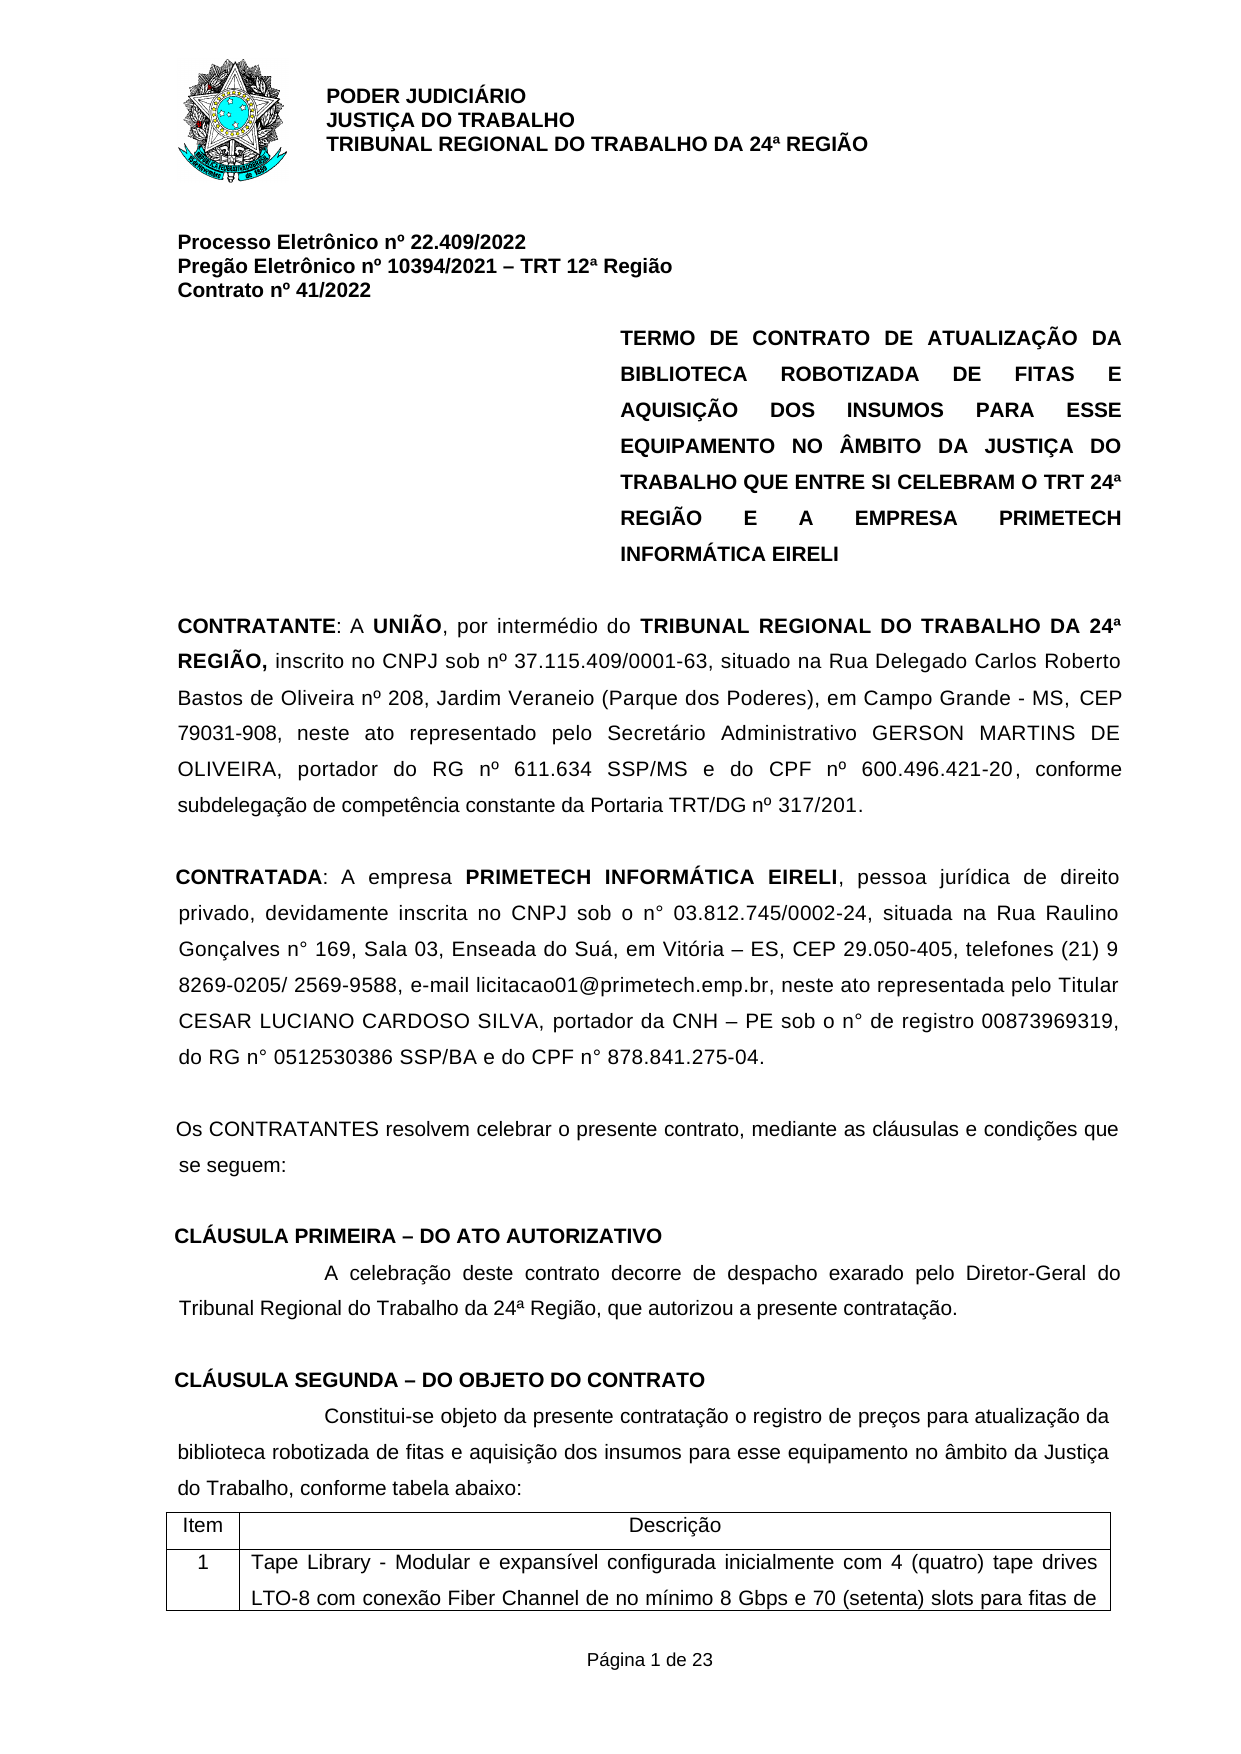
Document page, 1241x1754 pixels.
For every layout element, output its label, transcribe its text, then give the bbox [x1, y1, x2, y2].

table_cell 1 [167, 1550, 239, 1610]
text CLÁUSULA SEGUNDA – DO OBJETO DO CONTRATO [174, 1368, 1117, 1392]
text CONTRATADA: A empresa PRIMETECH INFORMÁTICA EIRELI, pessoa jurídica de direito privado, devidamente inscrita no CNPJ sob o n° 03.812.745/0002-24, situada na Rua Raulino Gonçalves n° 169, Sala 03, Enseada do Suá, em Vitória – ES, CEP 29.050-405, telefones (21) 9 8269-0205/ 2569-9588, e-mail licitacao01@primetech.emp.br, neste ato representada pelo Titular CESAR LUCIANO CARDOSO SILVA, portador da CNH – PE sob o n° de registro 00873969319, do RG n° 0512530386 SSP/BA e do CPF n° 878.841.275-04. [175, 865, 1120, 1069]
text A celebração deste contrato decorre de despacho exarado pelo Diretor-Geral do Tribunal Regional do Trabalho da 24ª Região, que autorizou a presente contratação. [179, 1260, 1122, 1320]
text TERMO DE CONTRATO DE ATUALIZAÇÃO DA BIBLIOTECA ROBOTIZADA DE FITAS E AQUISIÇÃO DOS INSUMOS PARA ESSE EQUIPAMENTO NO ÂMBITO DA JUSTIÇA DO TRABALHO QUE ENTRE SI CELEBRAM O TRT 24ª REGIÃO E A EMPRESA PRIMETECH INFORMÁTICA EIRELI [620, 326, 1122, 566]
table_header Item [167, 1513, 239, 1549]
text CONTRATANTE: A UNIÃO, por intermédio do TRIBUNAL REGIONAL DO TRABALHO DA 24ª REGIÃO, inscrito no CNPJ sob nº 37.115.409/0001-63, situado na Rua Delegado Carlos Roberto Bastos de Oliveira nº 208, Jardim Veraneio (Parque dos Poderes), em Campo Grande - MS, CEP 79031-908, neste ato representado pelo Secretário Administrativo GERSON MARTINS DE OLIVEIRA, portador do RG nº 611.634 SSP/MS e do CPF nº 600.496.421-20, conforme subdelegação de competência constante da Portaria TRT/DG nº 317/201. [177, 613, 1122, 817]
table_cell Tape Library - Modular e expansível configurada inicialmente com 4 (quatro) tape drives LTO-8 com conexão Fiber Channel de no mínimo 8 Gbps e 70 (setenta) slots para fitas de [240, 1550, 1110, 1610]
text Constitui-se objeto da presente contratação o registro de preços para atualização da biblioteca robotizada de fitas e aquisição dos insumos para esse equipamento no âmbito da Justiça do Trabalho, conforme tabela abaixo: [177, 1404, 1111, 1500]
table_header Descrição [240, 1513, 1110, 1549]
text Os CONTRATANTES resolvem celebrar o presente contrato, mediante as cláusulas e condições que se seguem: [176, 1117, 1121, 1176]
picture [177, 58, 289, 183]
text CLÁUSULA PRIMEIRA – DO ATO AUTORIZATIVO [174, 1224, 1117, 1248]
